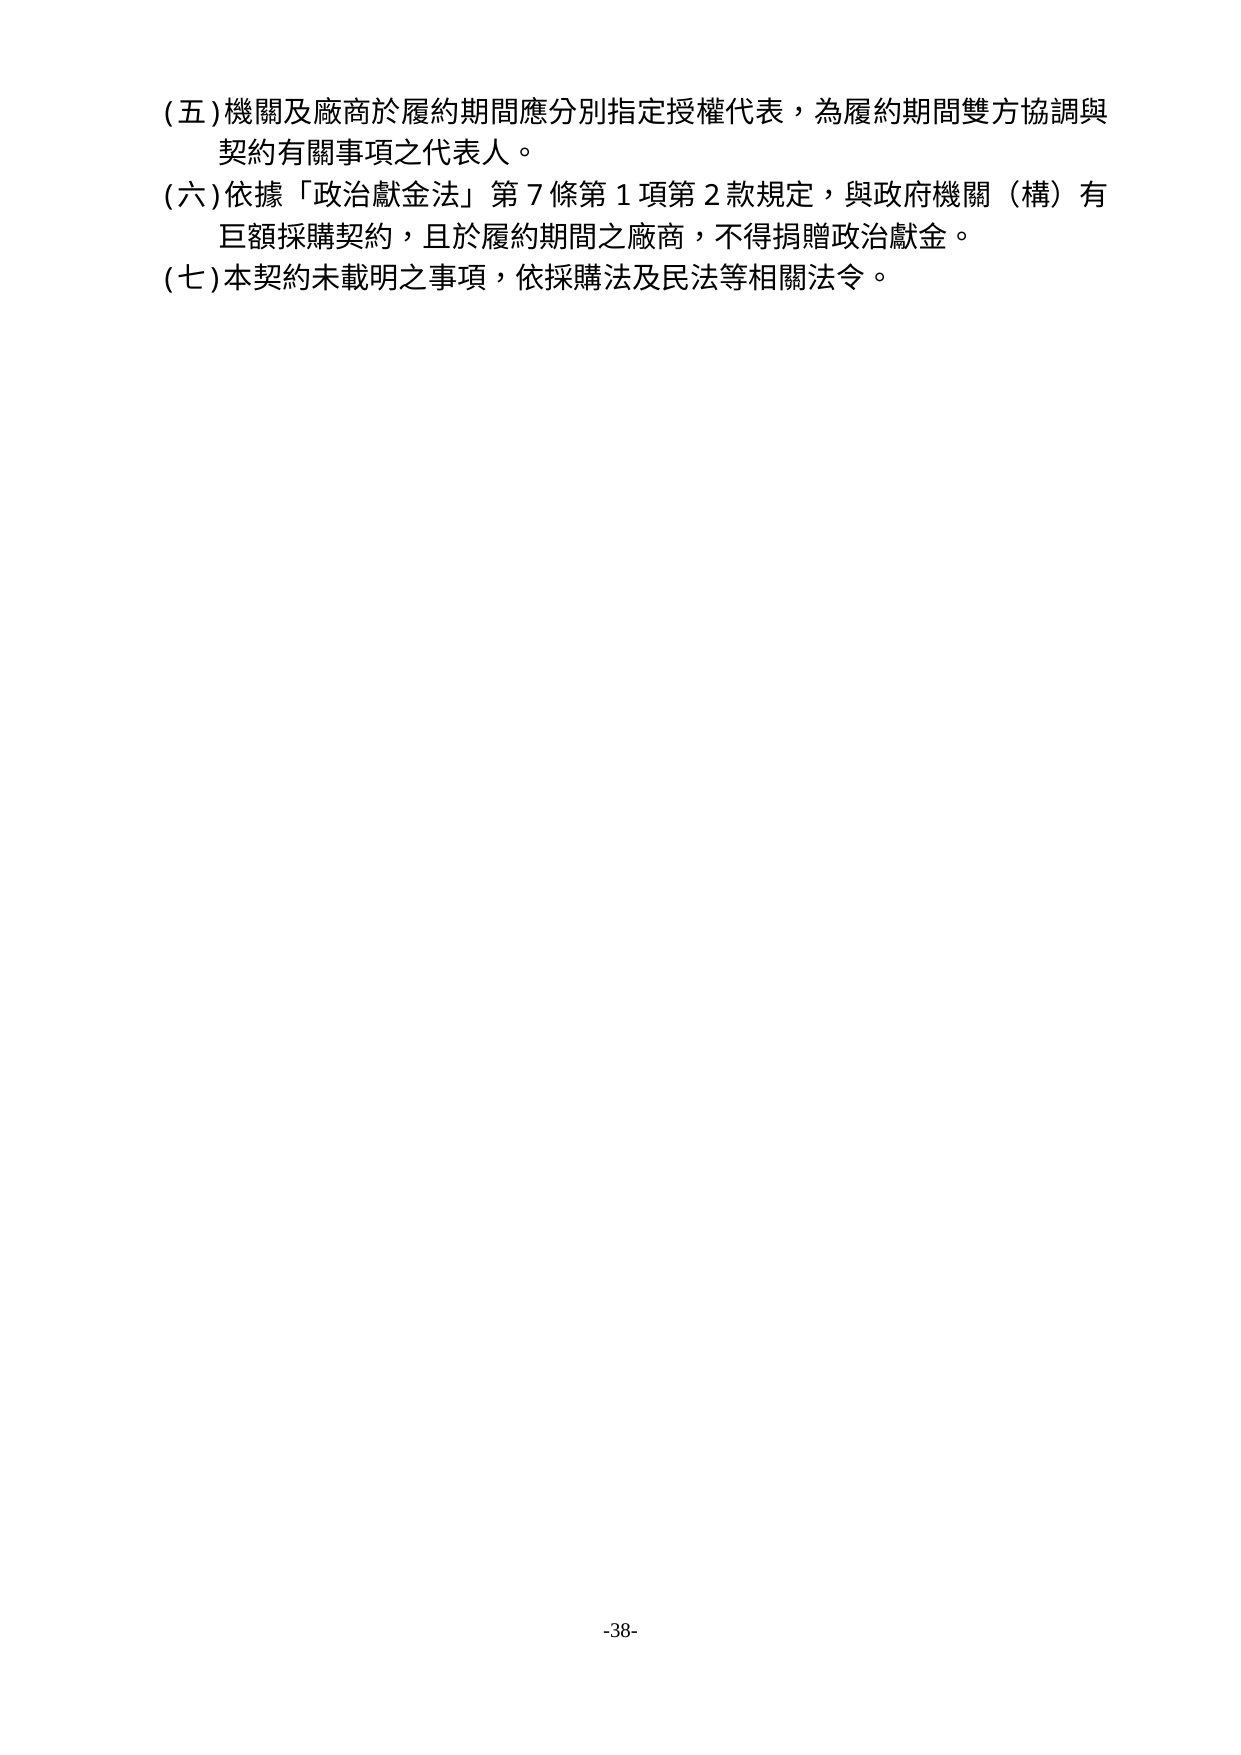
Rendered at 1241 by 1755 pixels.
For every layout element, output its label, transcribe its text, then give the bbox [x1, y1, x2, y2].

text (五)機關及廠商於履約期間應分別指定授權代表，為履約期間雙方協調與契約有關事項之代表人。 [159, 89, 1110, 172]
text (七)本契約未載明之事項，依採購法及民法等相關法令。 [159, 255, 1110, 297]
text (六)依據「政治獻金法」第7條第1項第2款規定，與政府機關（構）有巨額採購契約，且於履約期間之廠商，不得捐贈政治獻金。 [159, 172, 1110, 255]
